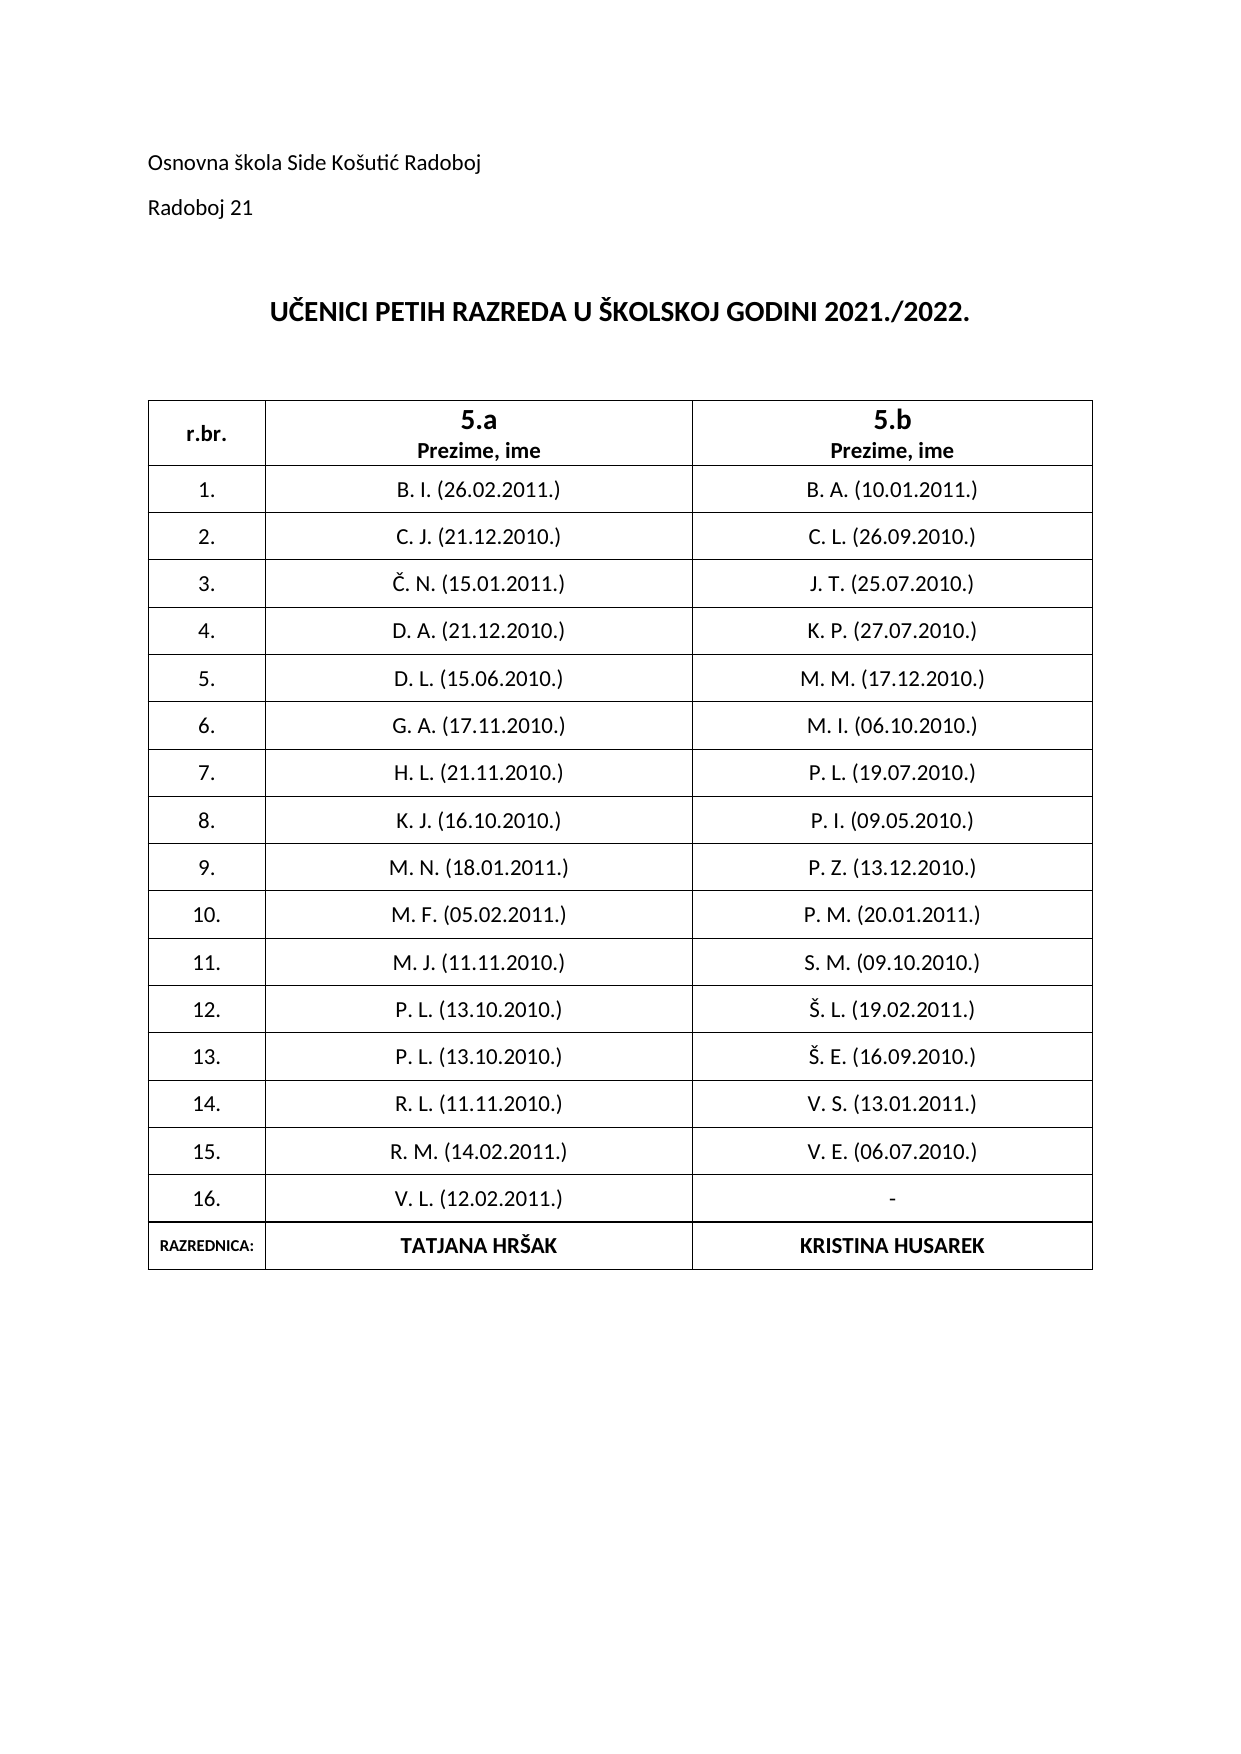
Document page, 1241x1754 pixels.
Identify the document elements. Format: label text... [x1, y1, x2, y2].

table_cell 14. [149, 1081, 265, 1127]
table_cell 11. [149, 939, 265, 985]
table_cell Š. E. (16.09.2010.) [693, 1033, 1092, 1079]
table_cell 6. [149, 702, 265, 748]
table_cell V. E. (06.07.2010.) [693, 1128, 1092, 1174]
table_cell D. A. (21.12.2010.) [266, 608, 692, 654]
table_cell 12. [149, 986, 265, 1032]
table_cell 5. [149, 655, 265, 701]
table_cell V. L. (12.02.2011.) [266, 1175, 692, 1221]
table_cell P. I. (09.05.2010.) [693, 797, 1092, 843]
text Radoboj 21 [148, 193, 1093, 221]
text Osnovna škola Side Košutić Radoboj [148, 148, 1093, 176]
table_cell M. M. (17.12.2010.) [693, 655, 1092, 701]
table_cell P. L. (19.07.2010.) [693, 750, 1092, 796]
table_cell B. I. (26.02.2011.) [266, 466, 692, 512]
table_cell R. L. (11.11.2010.) [266, 1081, 692, 1127]
table_header r.br. [149, 401, 265, 465]
table_cell H. L. (21.11.2010.) [266, 750, 692, 796]
table_cell RAZREDNICA: [149, 1223, 265, 1269]
table_cell P. Z. (13.12.2010.) [693, 844, 1092, 890]
table_cell M. N. (18.01.2011.) [266, 844, 692, 890]
table_cell 10. [149, 891, 265, 938]
table_cell K. J. (16.10.2010.) [266, 797, 692, 843]
table_cell C. L. (26.09.2010.) [693, 513, 1092, 559]
table_cell B. A. (10.01.2011.) [693, 466, 1092, 512]
table_cell M. J. (11.11.2010.) [266, 939, 692, 985]
table_cell TATJANA HRŠAK [266, 1223, 692, 1269]
table_cell G. A. (17.11.2010.) [266, 702, 692, 748]
table_cell 4. [149, 608, 265, 654]
table_cell 16. [149, 1175, 265, 1221]
table_cell C. J. (21.12.2010.) [266, 513, 692, 559]
text UČENICI PETIH RAZREDA U ŠKOLSKOJ GODINI 2021./2022. [148, 293, 1093, 328]
table_cell 2. [149, 513, 265, 559]
table_header 5.a Prezime, ime [266, 401, 692, 465]
table_cell Š. L. (19.02.2011.) [693, 986, 1092, 1032]
table_cell - [693, 1175, 1092, 1221]
table_cell S. M. (09.10.2010.) [693, 939, 1092, 985]
table_cell 9. [149, 844, 265, 890]
table_cell Č. N. (15.01.2011.) [266, 560, 692, 607]
table_cell M. I. (06.10.2010.) [693, 702, 1092, 748]
table_cell J. T. (25.07.2010.) [693, 560, 1092, 607]
table_cell 3. [149, 560, 265, 607]
table_header 5.b Prezime, ime [693, 401, 1092, 465]
table_cell D. L. (15.06.2010.) [266, 655, 692, 701]
table_cell R. M. (14.02.2011.) [266, 1128, 692, 1174]
table_cell 15. [149, 1128, 265, 1174]
table_cell 13. [149, 1033, 265, 1079]
table_cell 7. [149, 750, 265, 796]
table_cell V. S. (13.01.2011.) [693, 1081, 1092, 1127]
table_cell KRISTINA HUSAREK [693, 1223, 1092, 1269]
table_cell 8. [149, 797, 265, 843]
table_cell P. L. (13.10.2010.) [266, 1033, 692, 1079]
table_cell P. L. (13.10.2010.) [266, 986, 692, 1032]
table_cell K. P. (27.07.2010.) [693, 608, 1092, 654]
table_cell 1. [149, 466, 265, 512]
table_cell P. M. (20.01.2011.) [693, 891, 1092, 938]
table_cell M. F. (05.02.2011.) [266, 891, 692, 938]
